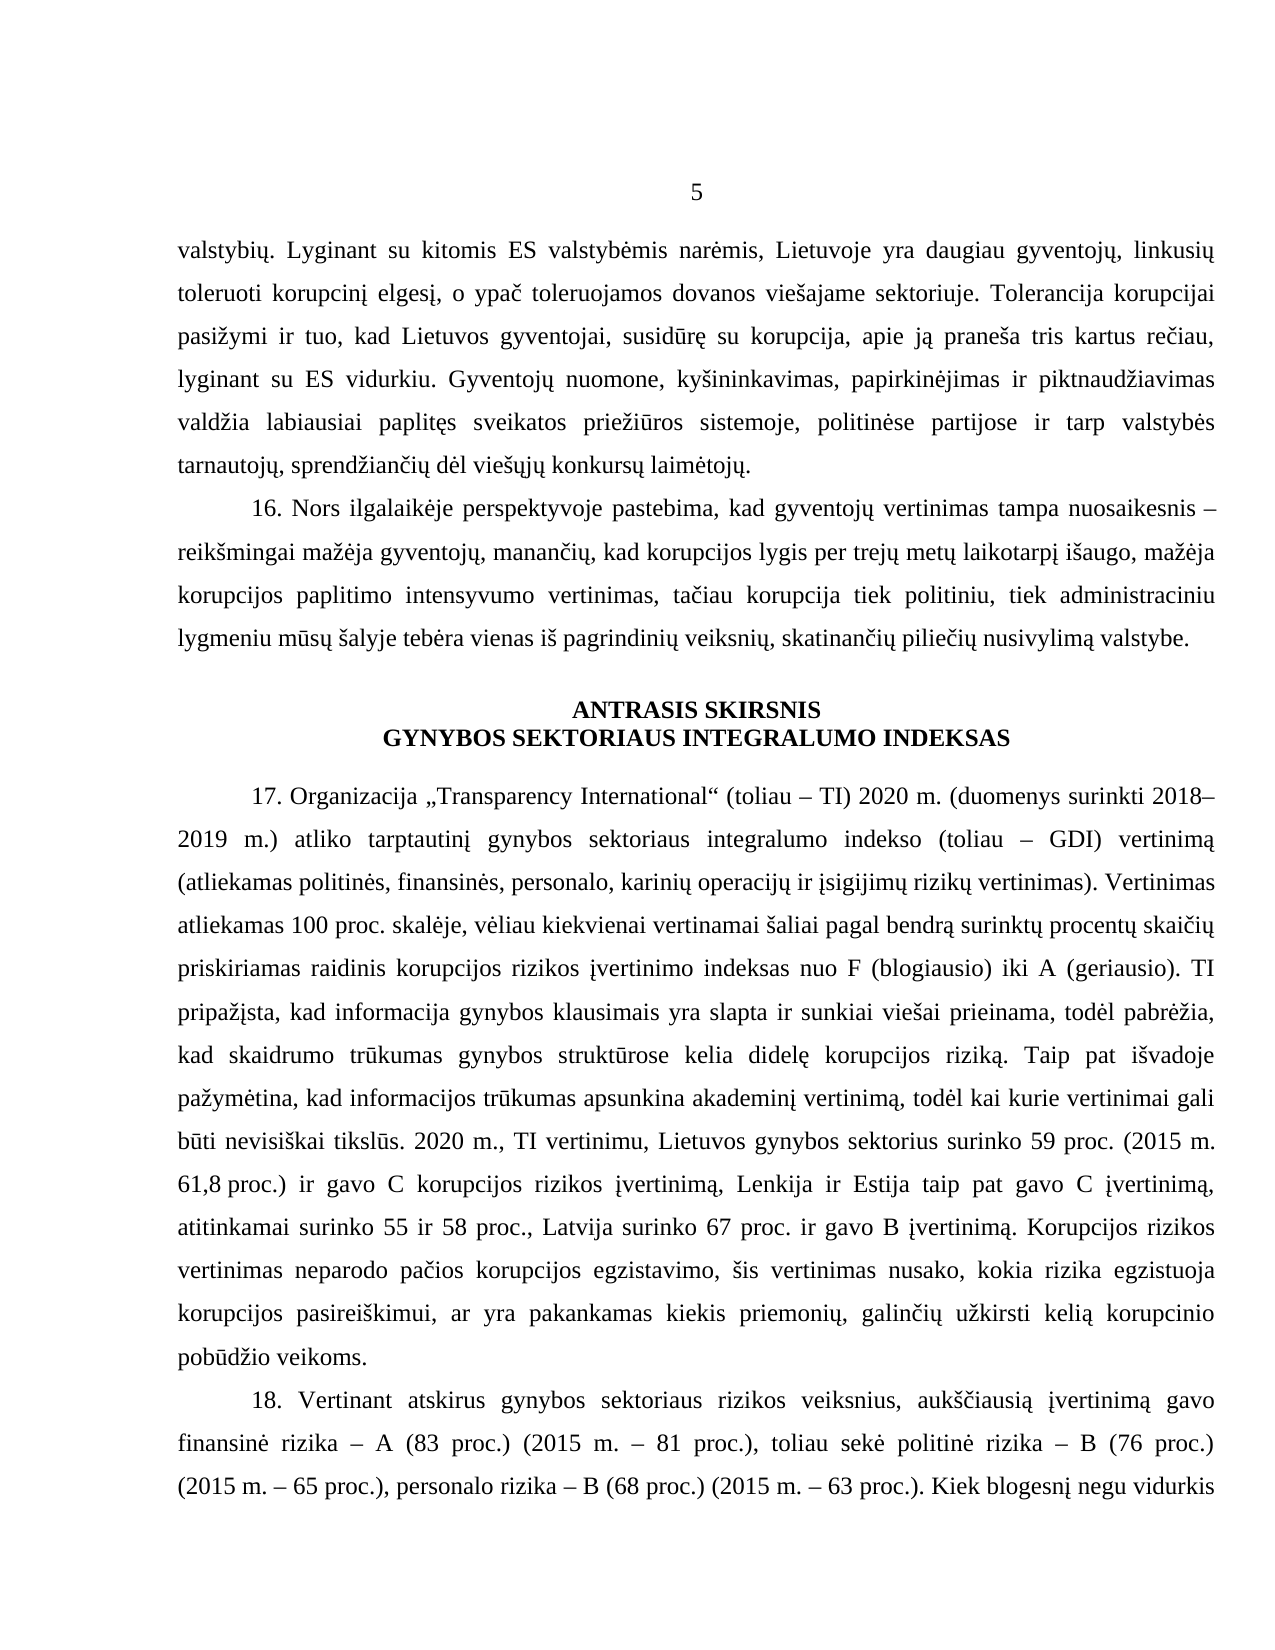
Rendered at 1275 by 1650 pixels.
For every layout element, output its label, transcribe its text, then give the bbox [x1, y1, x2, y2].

text ANTRASIS SKIRSNIS [177, 695, 1216, 723]
text 18. Vertinant atskirus gynybos sektoriaus rizikos veiksnius, aukščiausią įvertinimą gavo finansinė rizika – A (83 proc.) (2015 m. – 81 proc.), toliau sekė politinė rizika – B (76 proc.) (2015 m. – 65 proc.), personalo rizika – B (68 proc.) (2015 m. – 63 proc.). Kiek blogesnį negu vidurkis [177, 1385, 1216, 1500]
text 16. Nors ilgalaikėje perspektyvoje pastebima, kad gyventojų vertinimas tampa nuosaikesnis – reikšmingai mažėja gyventojų, manančių, kad korupcijos lygis per trejų metų laikotarpį išaugo, mažėja korupcijos paplitimo intensyvumo vertinimas, tačiau korupcija tiek politiniu, tiek administraciniu lygmeniu mūsų šalyje tebėra vienas iš pagrindinių veiksnių, skatinančių piliečių nusivylimą valstybe. [177, 493, 1216, 652]
text valstybių. Lyginant su kitomis ES valstybėmis narėmis, Lietuvoje yra daugiau gyventojų, linkusių toleruoti korupcinį elgesį, o ypač toleruojamos dovanos viešajame sektoriuje. Tolerancija korupcijai pasižymi ir tuo, kad Lietuvos gyventojai, susidūrę su korupcija, apie ją praneša tris kartus rečiau, lyginant su ES vidurkiu. Gyventojų nuomone, kyšininkavimas, papirkinėjimas ir piktnaudžiavimas valdžia labiausiai paplitęs sveikatos priežiūros sistemoje, politinėse partijose ir tarp valstybės tarnautojų, sprendžiančių dėl viešųjų konkursų laimėtojų. [177, 235, 1216, 479]
text 17. Organizacija „Transparency International“ (toliau – TI) 2020 m. (duomenys surinkti 2018–2019 m.) atliko tarptautinį gynybos sektoriaus integralumo indekso (toliau – GDI) vertinimą (atliekamas politinės, finansinės, personalo, karinių operacijų ir įsigijimų rizikų vertinimas). Vertinimas atliekamas 100 proc. skalėje, vėliau kiekvienai vertinamai šaliai pagal bendrą surinktų procentų skaičių priskiriamas raidinis korupcijos rizikos įvertinimo indeksas nuo F (blogiausio) iki A (geriausio). TI pripažįsta, kad informacija gynybos klausimais yra slapta ir sunkiai viešai prieinama, todėl pabrėžia, kad skaidrumo trūkumas gynybos struktūrose kelia didelę korupcijos riziką. Taip pat išvadoje pažymėtina, kad informacijos trūkumas apsunkina akademinį vertinimą, todėl kai kurie vertinimai gali būti nevisiškai tikslūs. 2020 m., TI vertinimu, Lietuvos gynybos sektorius surinko 59 proc. (2015 m. 61,8 proc.) ir gavo C korupcijos rizikos įvertinimą, Lenkija ir Estija taip pat gavo C įvertinimą, atitinkamai surinko 55 ir 58 proc., Latvija surinko 67 proc. ir gavo B įvertinimą. Korupcijos rizikos vertinimas neparodo pačios korupcijos egzistavimo, šis vertinimas nusako, kokia rizika egzistuoja korupcijos pasireiškimui, ar yra pakankamas kiekis priemonių, galinčių užkirsti kelią korupcinio pobūdžio veikoms. [177, 781, 1216, 1370]
text GYNYBOS SEKTORIAUS INTEGRALUMO INDEKSAS [177, 723, 1216, 752]
